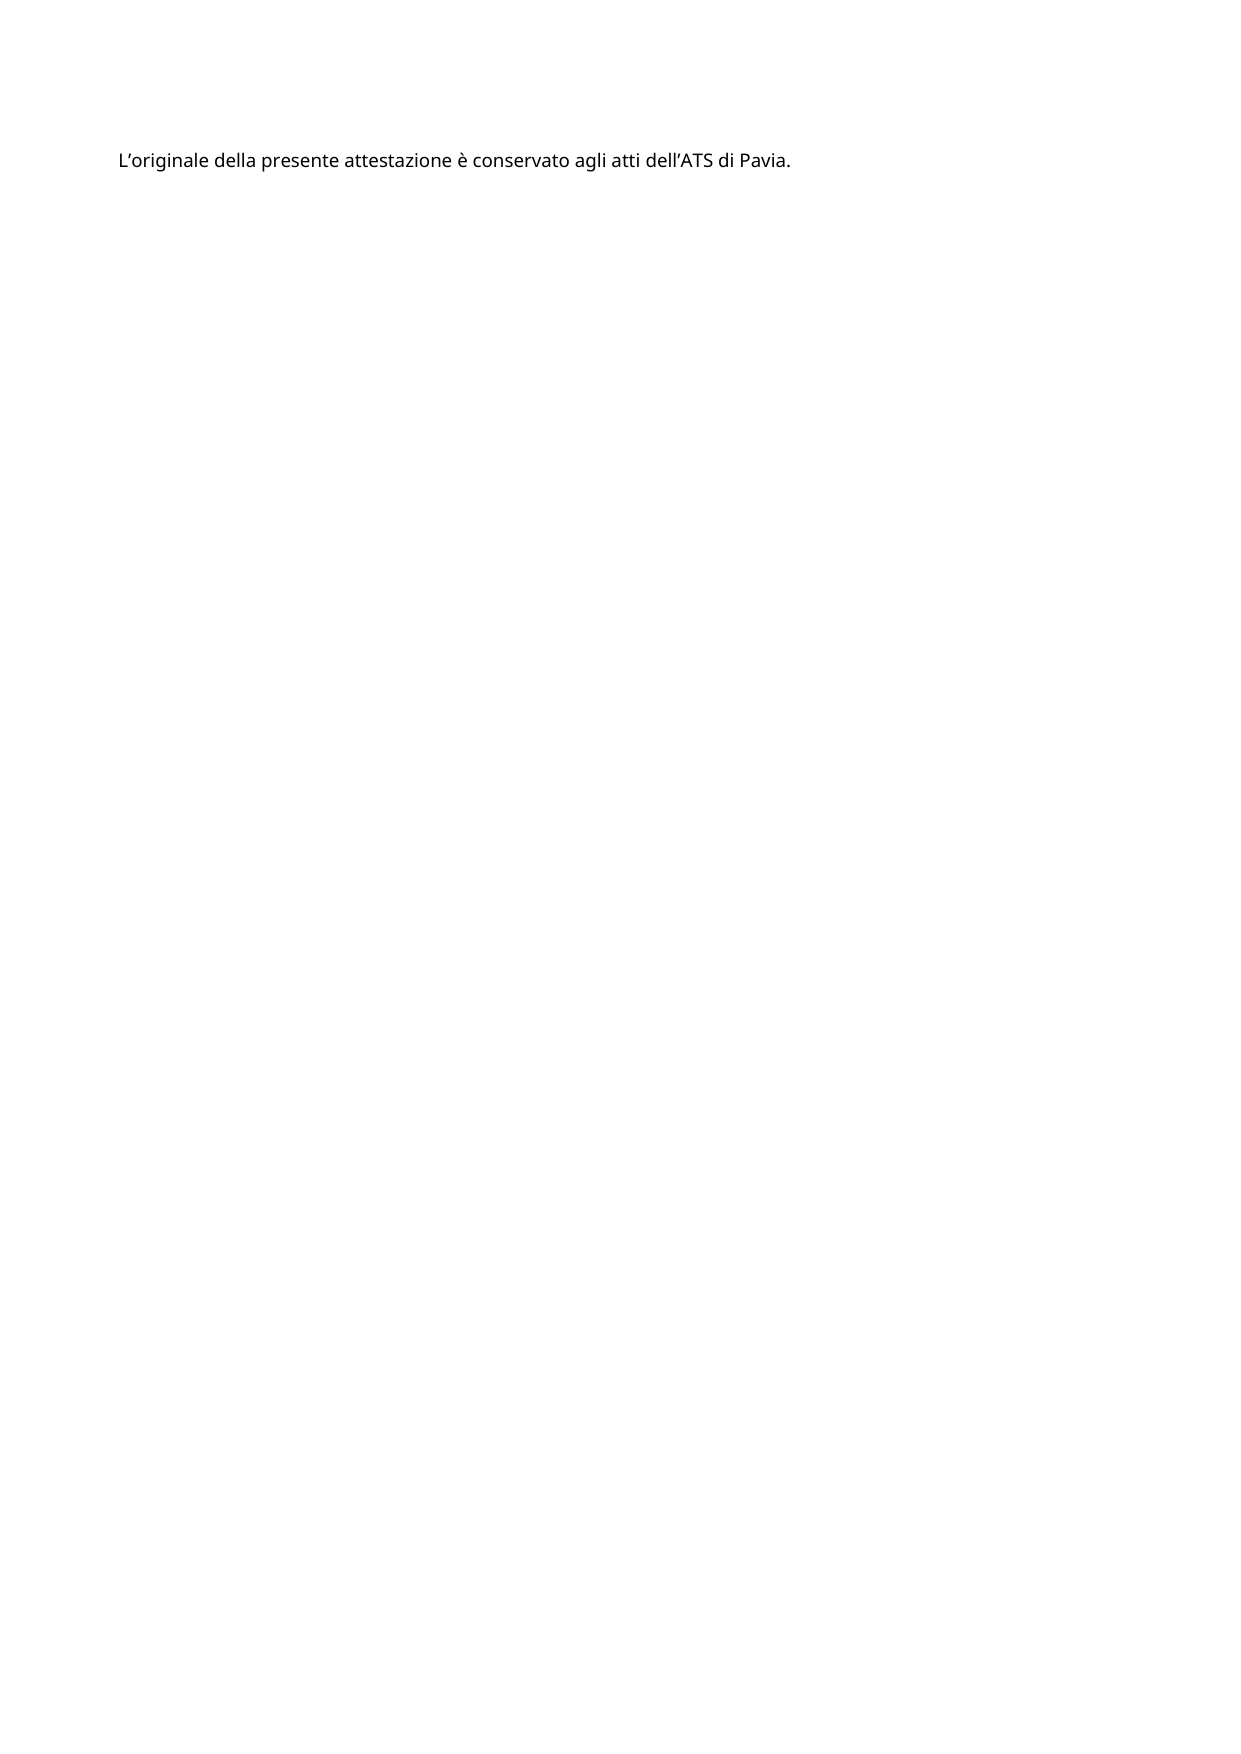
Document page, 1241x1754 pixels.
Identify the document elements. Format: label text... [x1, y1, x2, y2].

text L’originale della presente attestazione è conservato agli atti dell’ATS di Pavia. [118, 148, 1122, 173]
